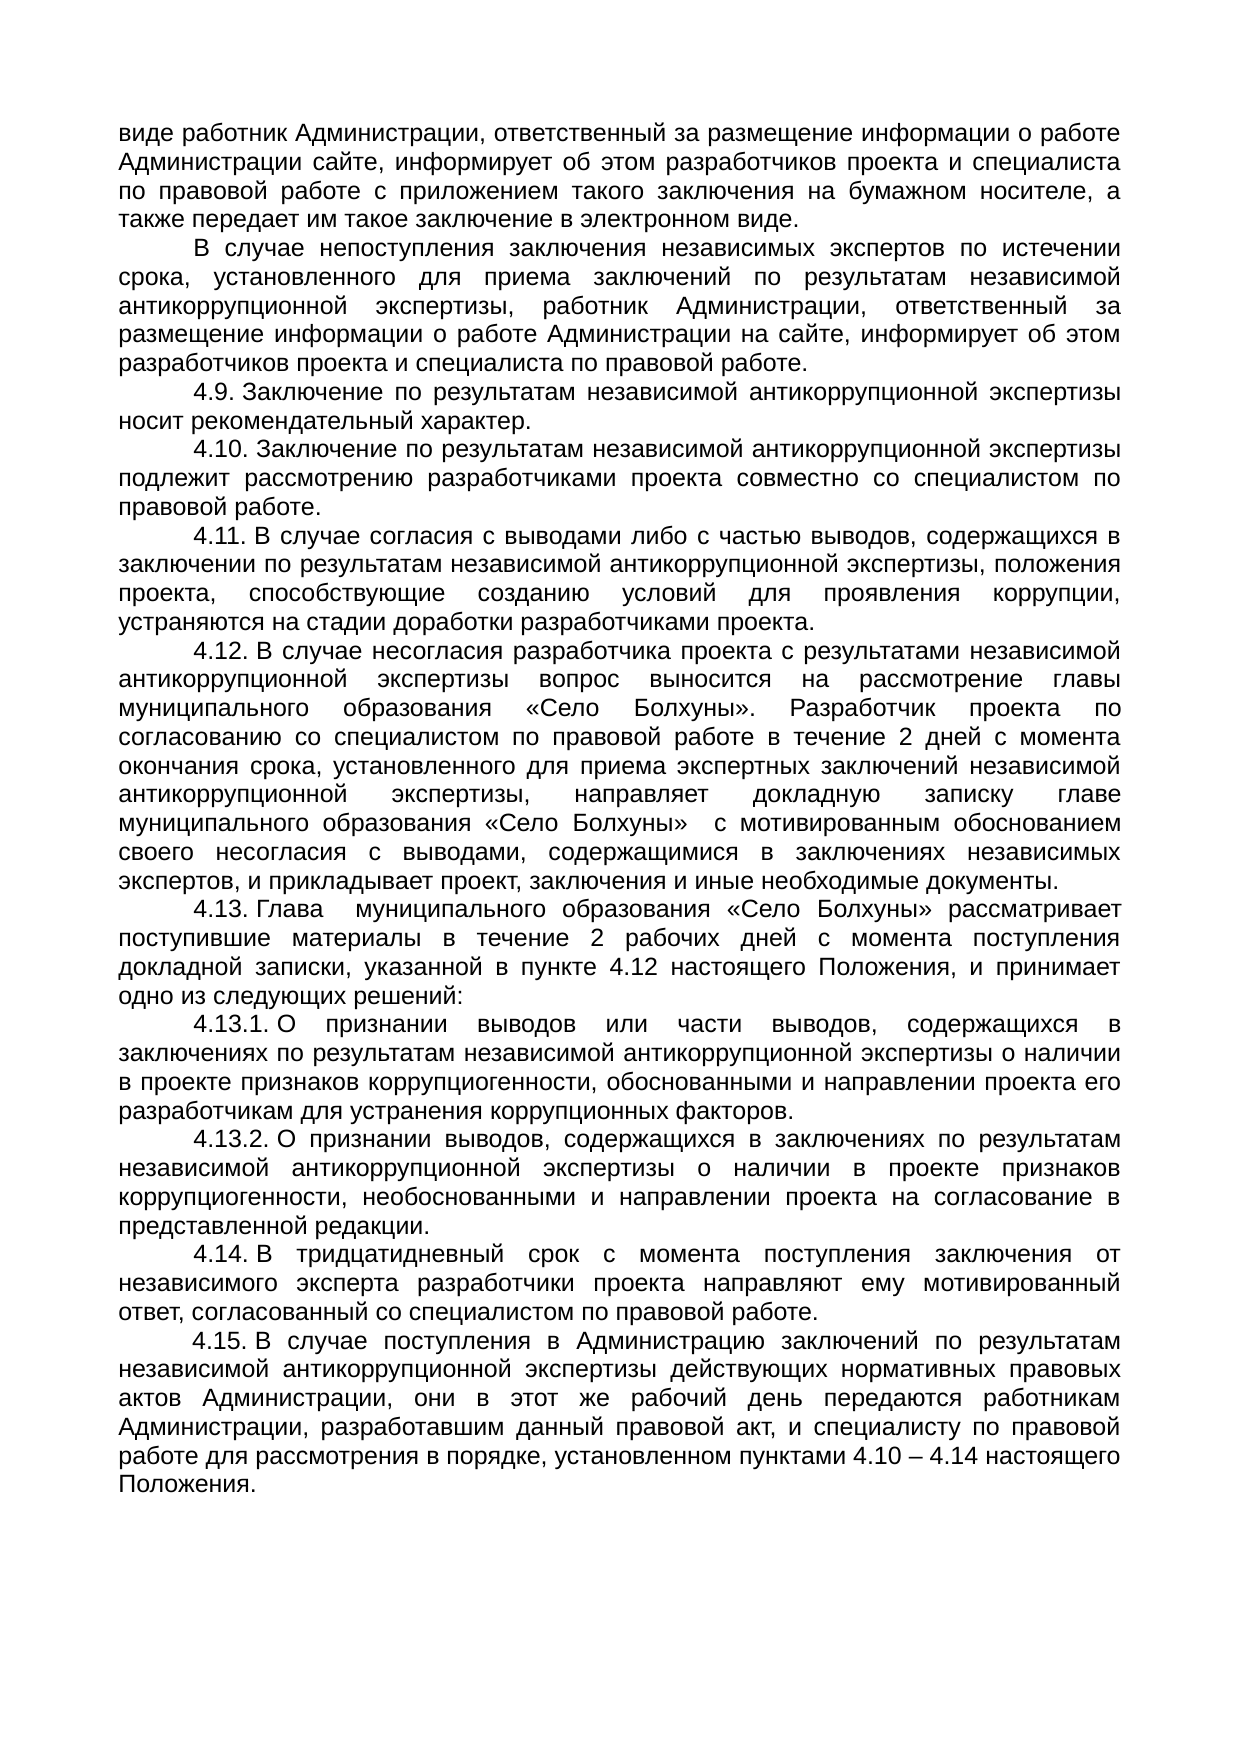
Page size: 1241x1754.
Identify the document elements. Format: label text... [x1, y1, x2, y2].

text 4.11. В случае согласия с выводами либо с частью выводов, содержащихся в заключении по результатам независимой антикоррупционной экспертизы, положения проекта, способствующие созданию условий для проявления коррупции, устраняются на стадии доработки разработчиками проекта. [118, 521, 1122, 636]
text виде работник Администрации, ответственный за размещение информации о работе Администрации сайте, информирует об этом разработчиков проекта и специалиста по правовой работе с приложением такого заключения на бумажном носителе, а также передает им такое заключение в электронном виде. [118, 118, 1122, 233]
text 4.9. Заключение по результатам независимой антикоррупционной экспертизы носит рекомендательный характер. [118, 377, 1122, 434]
text 4.13.1. О признании выводов или части выводов, содержащихся в заключениях по результатам независимой антикоррупционной экспертизы о наличии в проекте признаков коррупциогенности, обоснованными и направлении проекта его разработчикам для устранения коррупционных факторов. [118, 1009, 1122, 1124]
text 4.15. В случае поступления в Администрацию заключений по результатам независимой антикоррупционной экспертизы действующих нормативных правовых актов Администрации, они в этот же рабочий день передаются работникам Администрации, разработавшим данный правовой акт, и специалисту по правовой работе для рассмотрения в порядке, установленном пунктами 4.10 – 4.14 настоящего Положения. [118, 1326, 1122, 1498]
text 4.13. Глава муниципального образования «Село Болхуны» рассматривает поступившие материалы в течение 2 рабочих дней с момента поступления докладной записки, указанной в пункте 4.12 настоящего Положения, и принимает одно из следующих решений: [118, 894, 1122, 1009]
text 4.12. В случае несогласия разработчика проекта с результатами независимой антикоррупционной экспертизы вопрос выносится на рассмотрение главы муниципального образования «Село Болхуны». Разработчик проекта по согласованию со специалистом по правовой работе в течение 2 дней с момента окончания срока, установленного для приема экспертных заключений независимой антикоррупционной экспертизы, направляет докладную записку главе муниципального образования «Село Болхуны» с мотивированным обоснованием своего несогласия с выводами, содержащимися в заключениях независимых экспертов, и прикладывает проект, заключения и иные необходимые документы. [118, 636, 1122, 894]
text 4.13.2. О признании выводов, содержащихся в заключениях по результатам независимой антикоррупционной экспертизы о наличии в проекте признаков коррупциогенности, необоснованными и направлении проекта на согласование в представленной редакции. [118, 1124, 1122, 1239]
text 4.10. Заключение по результатам независимой антикоррупционной экспертизы подлежит рассмотрению разработчиками проекта совместно со специалистом по правовой работе. [118, 434, 1122, 521]
text 4.14. В тридцатидневный срок с момента поступления заключения от независимого эксперта разработчики проекта направляют ему мотивированный ответ, согласованный со специалистом по правовой работе. [118, 1239, 1122, 1326]
text В случае непоступления заключения независимых экспертов по истечении срока, установленного для приема заключений по результатам независимой антикоррупционной экспертизы, работник Администрации, ответственный за размещение информации о работе Администрации на сайте, информирует об этом разработчиков проекта и специалиста по правовой работе. [118, 233, 1122, 377]
